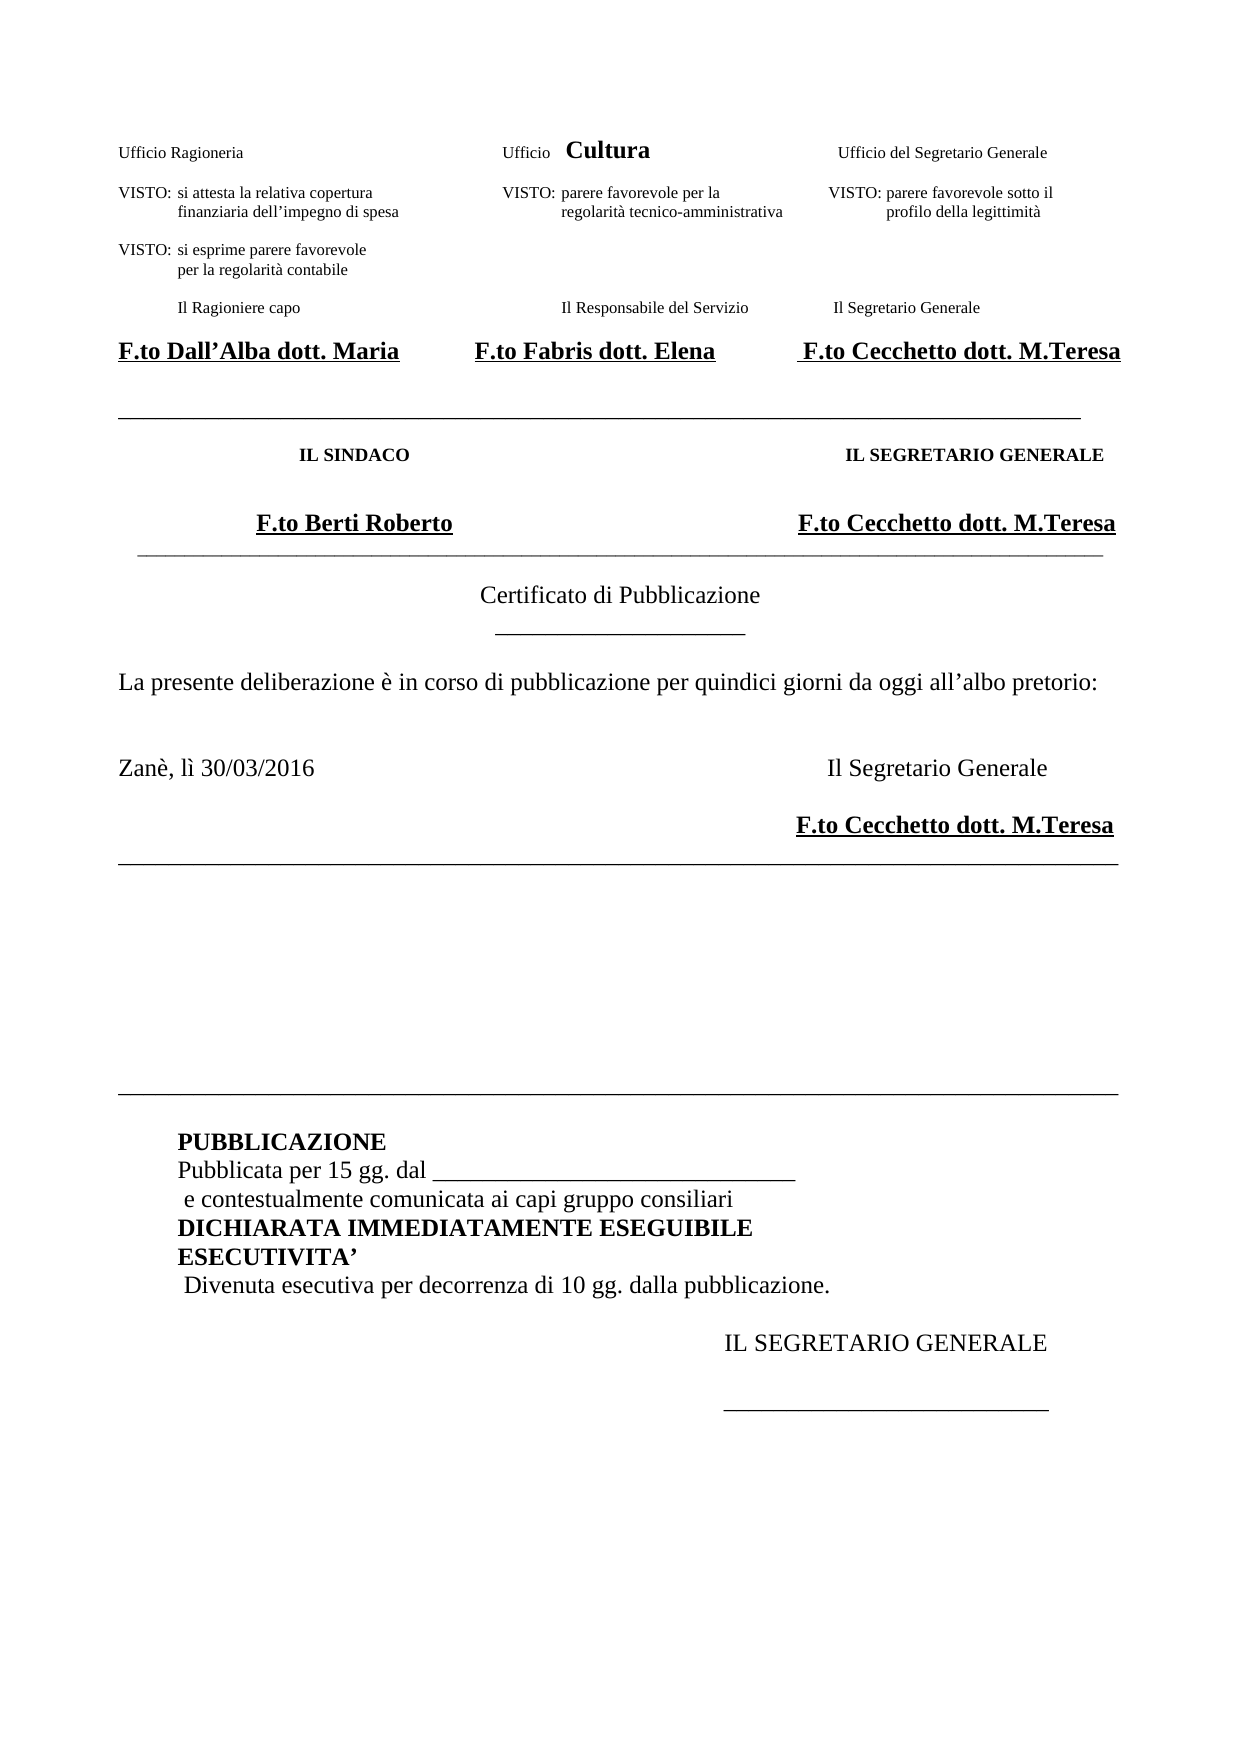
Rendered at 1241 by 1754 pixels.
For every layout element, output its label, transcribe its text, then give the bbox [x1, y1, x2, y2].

text per la regolarità contabile [118, 259, 1122, 278]
text _______________________________________________________________________________________________________ [118, 537, 1122, 559]
text ________________________________________________________________________________ [118, 1069, 1122, 1098]
text finanziaria dell’impegno di spesa regolarità tecnico-amministrativa profilo della legittimità [118, 202, 1122, 221]
text e contestualmente comunicata ai capi gruppo consiliari [118, 1184, 1122, 1213]
text DICHIARATA IMMEDIATAMENTE ESEGUIBILE [118, 1213, 1122, 1242]
text F.to Berti Roberto F.to Cecchetto dott. M.Teresa [118, 508, 1122, 537]
text PUBBLICAZIONE [118, 1127, 1122, 1155]
text Il Ragioniere capo Il Responsabile del Servizio Il Segretario Generale [118, 298, 1122, 317]
text F.to Cecchetto dott. M.Teresa ________________________________________________________________________________ [118, 810, 1122, 868]
text ____________________ [118, 609, 1122, 638]
text Pubblicata per 15 gg. dal _____________________________ [118, 1155, 1122, 1184]
text Divenuta esecutiva per decorrenza di 10 gg. dalla pubblicazione. [118, 1270, 1122, 1299]
text F.to Dall’Alba dott. Maria F.to Fabris dott. Elena F.to Cecchetto dott. M.Teresa [118, 336, 1122, 365]
text VISTO: si attesta la relativa copertura VISTO: parere favorevole per la VISTO: parere favorevole sotto il [118, 183, 1122, 202]
text Certificato di Pubblicazione [118, 580, 1122, 609]
text _____________________________________________________________________________ [118, 393, 1122, 422]
text ESECUTIVITA’ [118, 1242, 1122, 1270]
text IL SEGRETARIO GENERALE [118, 1328, 1122, 1357]
text Zanè, lì 30/03/2016 Il Segretario Generale [118, 753, 1122, 782]
text VISTO: si esprime parere favorevole [118, 240, 1122, 259]
text IL SINDACO IL SEGRETARIO GENERALE [118, 444, 1122, 465]
text La presente deliberazione è in corso di pubblicazione per quindici giorni da oggi all’albo pretorio: [118, 667, 1122, 695]
text __________________________ [118, 1385, 1122, 1443]
text Ufficio Ragioneria Ufficio Cultura Ufficio del Segretario Generale [118, 135, 1122, 163]
